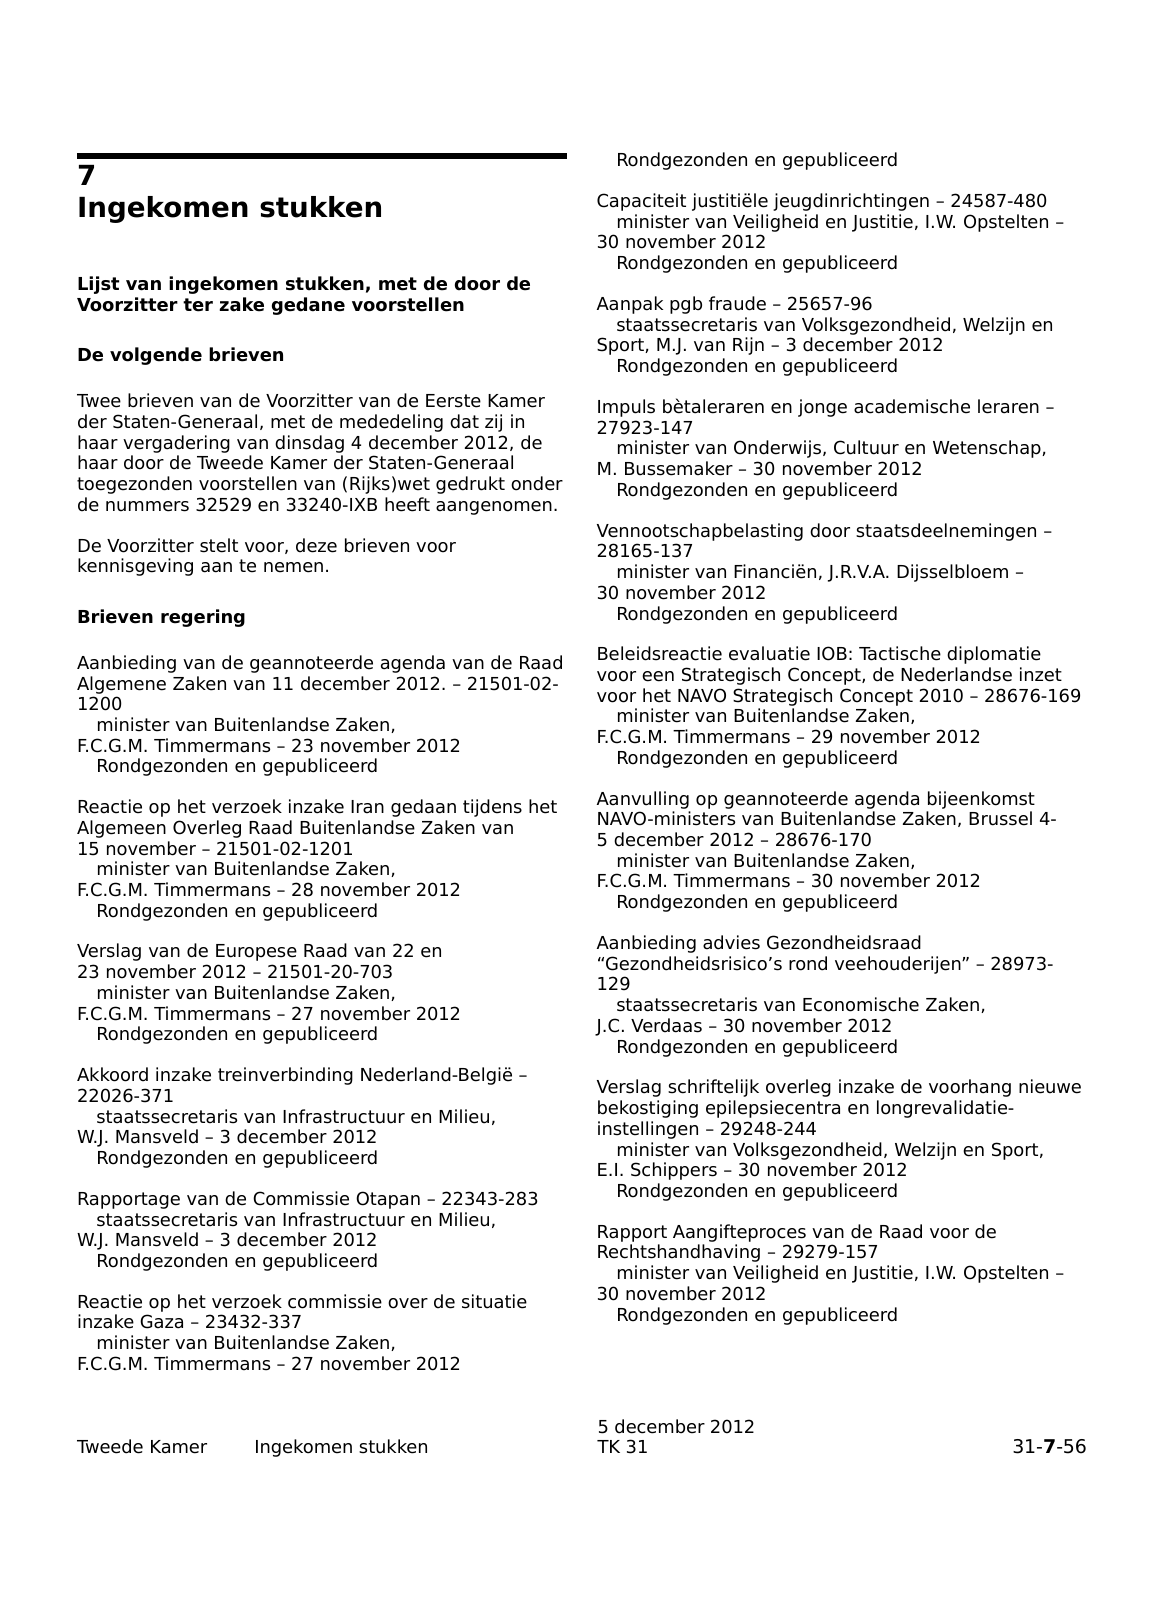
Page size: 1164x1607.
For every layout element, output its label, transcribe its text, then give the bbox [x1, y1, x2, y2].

text Aanpak pgb fraude – 25657-96 [596, 294, 1087, 314]
text Rondgezonden en gepubliceerd [596, 892, 1087, 913]
text Capaciteit justitiële jeugdinrichtingen – 24587-480 [596, 191, 1087, 212]
text Rondgezonden en gepubliceerd [596, 480, 1087, 500]
text Rapportage van de Commissie Otapan – 22343-283 [77, 1189, 567, 1209]
text staatssecretaris van Economische Zaken, J.C. Verdaas – 30 november 2012 [596, 995, 1087, 1036]
text Reactie op het verzoek inzake Iran gedaan tijdens het Algemeen Overleg Raad Buitenlandse Zaken van 15 november – 21501-02-1201 [77, 797, 567, 859]
text Rondgezonden en gepubliceerd [77, 901, 567, 921]
text Rondgezonden en gepubliceerd [596, 1036, 1087, 1057]
text minister van Buitenlandse Zaken, F.C.G.M. Timmermans – 27 november 2012 [77, 983, 567, 1024]
title 7 Ingekomen stukken [77, 159, 567, 224]
subtitle Lijst van ingekomen stukken, met de door de Voorzitter ter zake gedane voorstellen [77, 274, 567, 315]
text Rondgezonden en gepubliceerd [596, 603, 1087, 624]
text minister van Veiligheid en Justitie, I.W. Opstelten – 30 november 2012 [596, 212, 1087, 253]
text minister van Buitenlandse Zaken, F.C.G.M. Timmermans – 29 november 2012 [596, 706, 1087, 748]
text Rapport Aangifteproces van de Raad voor de Rechtshandhaving – 29279-157 [596, 1222, 1087, 1263]
text Rondgezonden en gepubliceerd [77, 1148, 567, 1169]
text De Voorzitter stelt voor, deze brieven voor kennisgeving aan te nemen. [77, 535, 567, 577]
text staatssecretaris van Infrastructuur en Milieu, W.J. Mansveld – 3 december 2012 [77, 1209, 567, 1251]
text Rondgezonden en gepubliceerd [596, 356, 1087, 377]
text Aanbieding van de geannoteerde agenda van de Raad Algemene Zaken van 11 december 2012. – 21501-02-1200 [77, 653, 567, 715]
text Rondgezonden en gepubliceerd [596, 150, 1087, 171]
text minister van Buitenlandse Zaken, F.C.G.M. Timmermans – 28 november 2012 [77, 859, 567, 901]
text Verslag van de Europese Raad van 22 en 23 november 2012 – 21501-20-703 [77, 941, 567, 983]
text Impuls bètaleraren en jonge academische leraren – 27923-147 [596, 397, 1087, 438]
text minister van Veiligheid en Justitie, I.W. Opstelten – 30 november 2012 [596, 1263, 1087, 1304]
text staatssecretaris van Infrastructuur en Milieu, W.J. Mansveld – 3 december 2012 [77, 1106, 567, 1148]
text minister van Buitenlandse Zaken, F.C.G.M. Timmermans – 27 november 2012 [77, 1333, 567, 1374]
text Rondgezonden en gepubliceerd [77, 756, 567, 777]
text Verslag schriftelijk overleg inzake de voorhang nieuwe bekostiging epilepsiecentra en longrevalidatie-instellingen – 29248-244 [596, 1077, 1087, 1139]
text Beleidsreactie evaluatie IOB: Tactische diplomatie voor een Strategisch Concept, de Nederlandse inzet voor het NAVO Strategisch Concept 2010 – 28676-169 [596, 644, 1087, 706]
text Rondgezonden en gepubliceerd [77, 1251, 567, 1272]
text minister van Onderwijs, Cultuur en Wetenschap, M. Bussemaker – 30 november 2012 [596, 438, 1087, 480]
text Rondgezonden en gepubliceerd [596, 748, 1087, 768]
text Akkoord inzake treinverbinding Nederland-België – 22026-371 [77, 1065, 567, 1106]
text Twee brieven van de Voorzitter van de Eerste Kamer der Staten-Generaal, met de mededeling dat zij in haar vergadering van dinsdag 4 december 2012, de haar door de Tweede Kamer der Staten-Generaal toegezonden voorstellen van (Rijks)wet gedrukt onder de nummers 32529 en 33240-IXB heeft aangenomen. [77, 391, 567, 515]
text minister van Volksgezondheid, Welzijn en Sport, E.I. Schippers – 30 november 2012 [596, 1139, 1087, 1181]
text Aanvulling op geannoteerde agenda bijeenkomst NAVO-ministers van Buitenlandse Zaken, Brussel 4-5 december 2012 – 28676-170 [596, 788, 1087, 851]
subtitle Brieven regering [77, 607, 567, 628]
text minister van Buitenlandse Zaken, F.C.G.M. Timmermans – 23 november 2012 [77, 715, 567, 756]
text Vennootschapbelasting door staatsdeelnemingen – 28165-137 [596, 520, 1087, 562]
text Rondgezonden en gepubliceerd [596, 1304, 1087, 1325]
text minister van Financiën, J.R.V.A. Dijsselbloem – 30 november 2012 [596, 562, 1087, 603]
text Rondgezonden en gepubliceerd [596, 253, 1087, 274]
subtitle De volgende brieven [77, 345, 567, 366]
text minister van Buitenlandse Zaken, F.C.G.M. Timmermans – 30 november 2012 [596, 851, 1087, 892]
text Rondgezonden en gepubliceerd [596, 1181, 1087, 1202]
text Rondgezonden en gepubliceerd [77, 1024, 567, 1045]
text Aanbieding advies Gezondheidsraad “Gezondheidsrisico’s rond veehouderijen” – 28973-129 [596, 933, 1087, 995]
text Reactie op het verzoek commissie over de situatie inzake Gaza – 23432-337 [77, 1292, 567, 1333]
text staatssecretaris van Volksgezondheid, Welzijn en Sport, M.J. van Rijn – 3 december 2012 [596, 314, 1087, 356]
